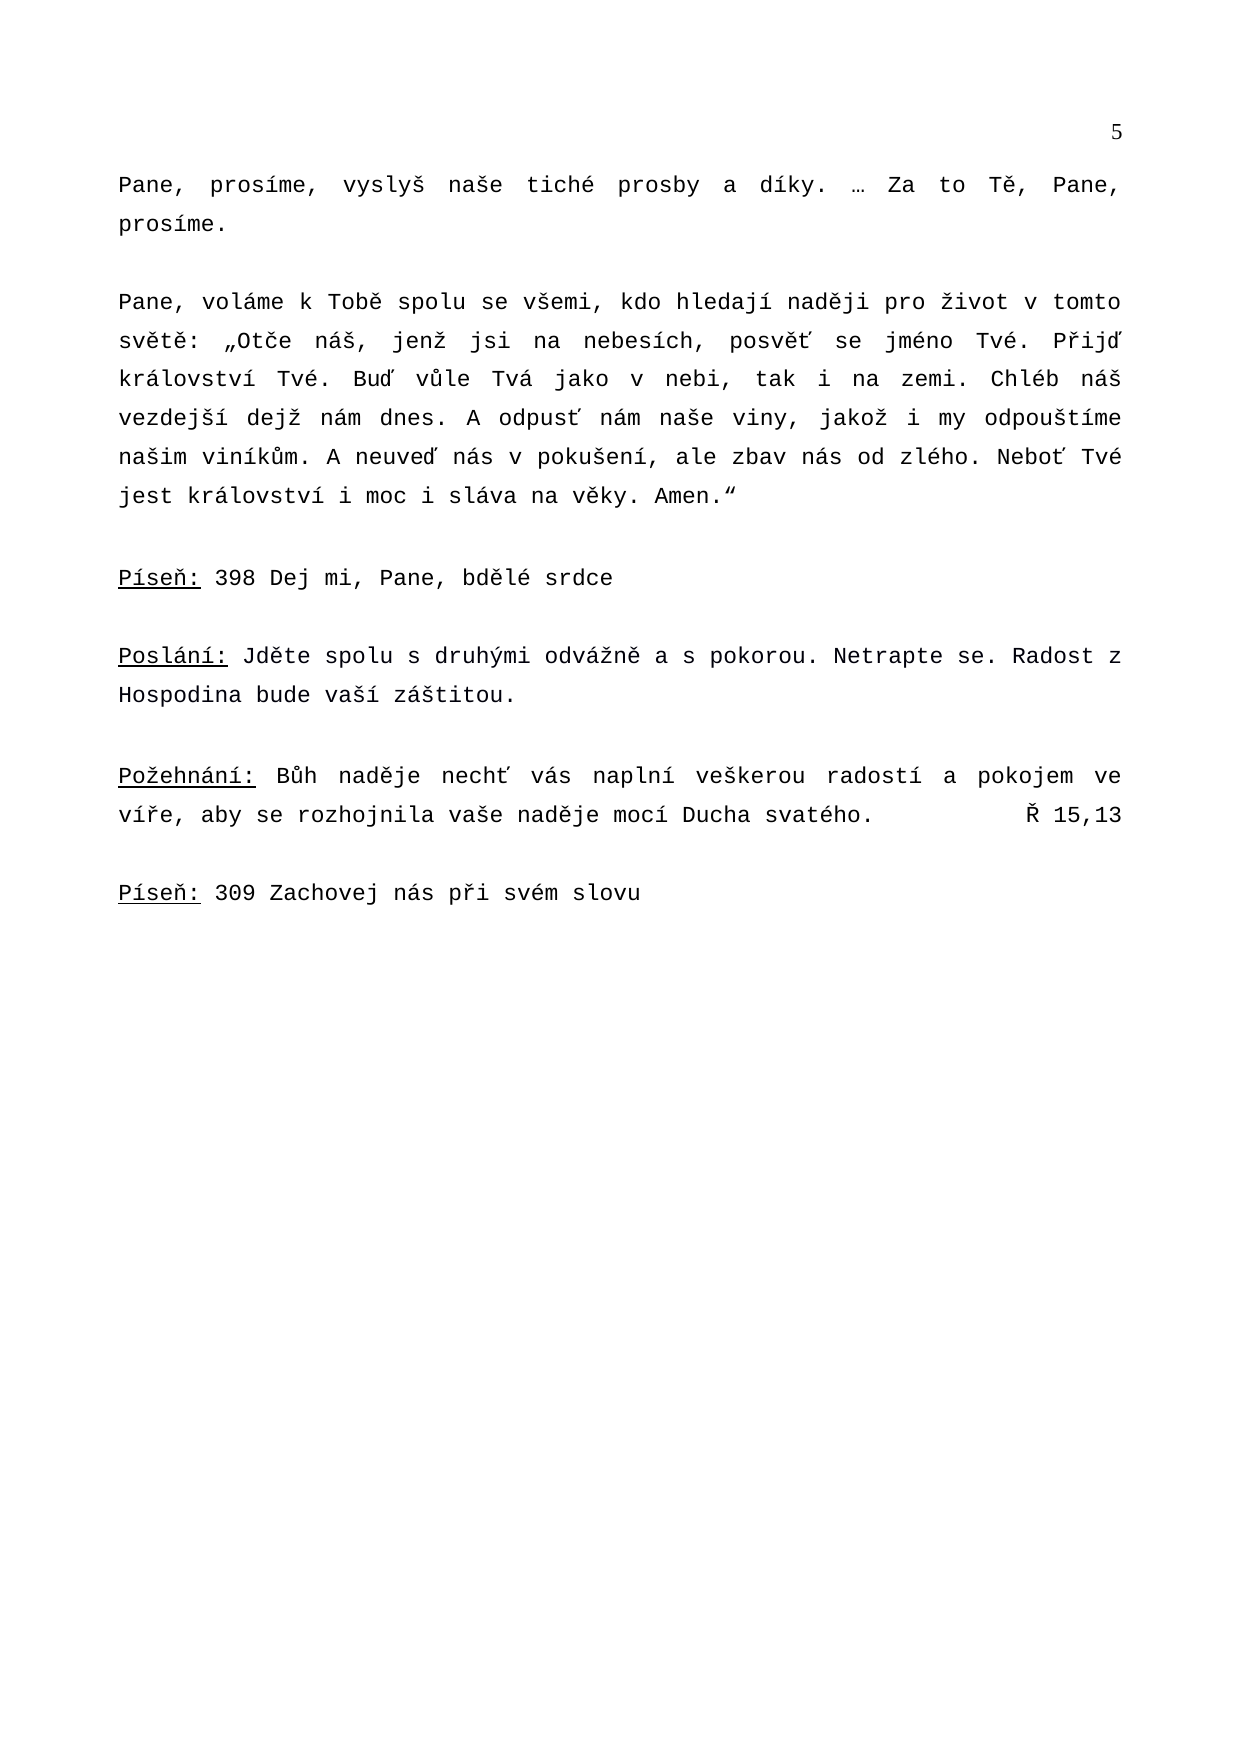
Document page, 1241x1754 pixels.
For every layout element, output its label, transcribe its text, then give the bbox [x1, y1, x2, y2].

text Požehnání: Bůh naděje nechť vás naplní veškerou radostí a pokojem ve víře, aby se rozhojnila vaše naděje mocí Ducha svatého. Ř 15,13 [118, 765, 1122, 830]
text Píseň: 398 Dej mi, Pane, bdělé srdce [118, 566, 1122, 592]
text Píseň: 309 Zachovej nás při svém slovu [118, 881, 1122, 907]
text Pane, prosíme, vyslyš naše tiché prosby a díky. … Za to Tě, Pane, prosíme. [118, 173, 1122, 238]
text Pane, voláme k Tobě spolu se všemi, kdo hledají naději pro život v tomto světě: „Otče náš, jenž jsi na nebesích, posvěť se jméno Tvé. Přijď království Tvé. Buď vůle Tvá jako v nebi, tak i na zemi. Chléb náš vezdejší dejž nám dnes. A odpusť nám naše viny, jakož i my odpouštíme našim viníkům. A neuveď nás v pokušení, ale zbav nás od zlého. Neboť Tvé jest království i moc i sláva na věky. Amen.“ [118, 290, 1122, 510]
text Poslání: Jděte spolu s druhými odvážně a s pokorou. Netrapte se. Radost z Hospodina bude vaší záštitou. [118, 644, 1122, 709]
